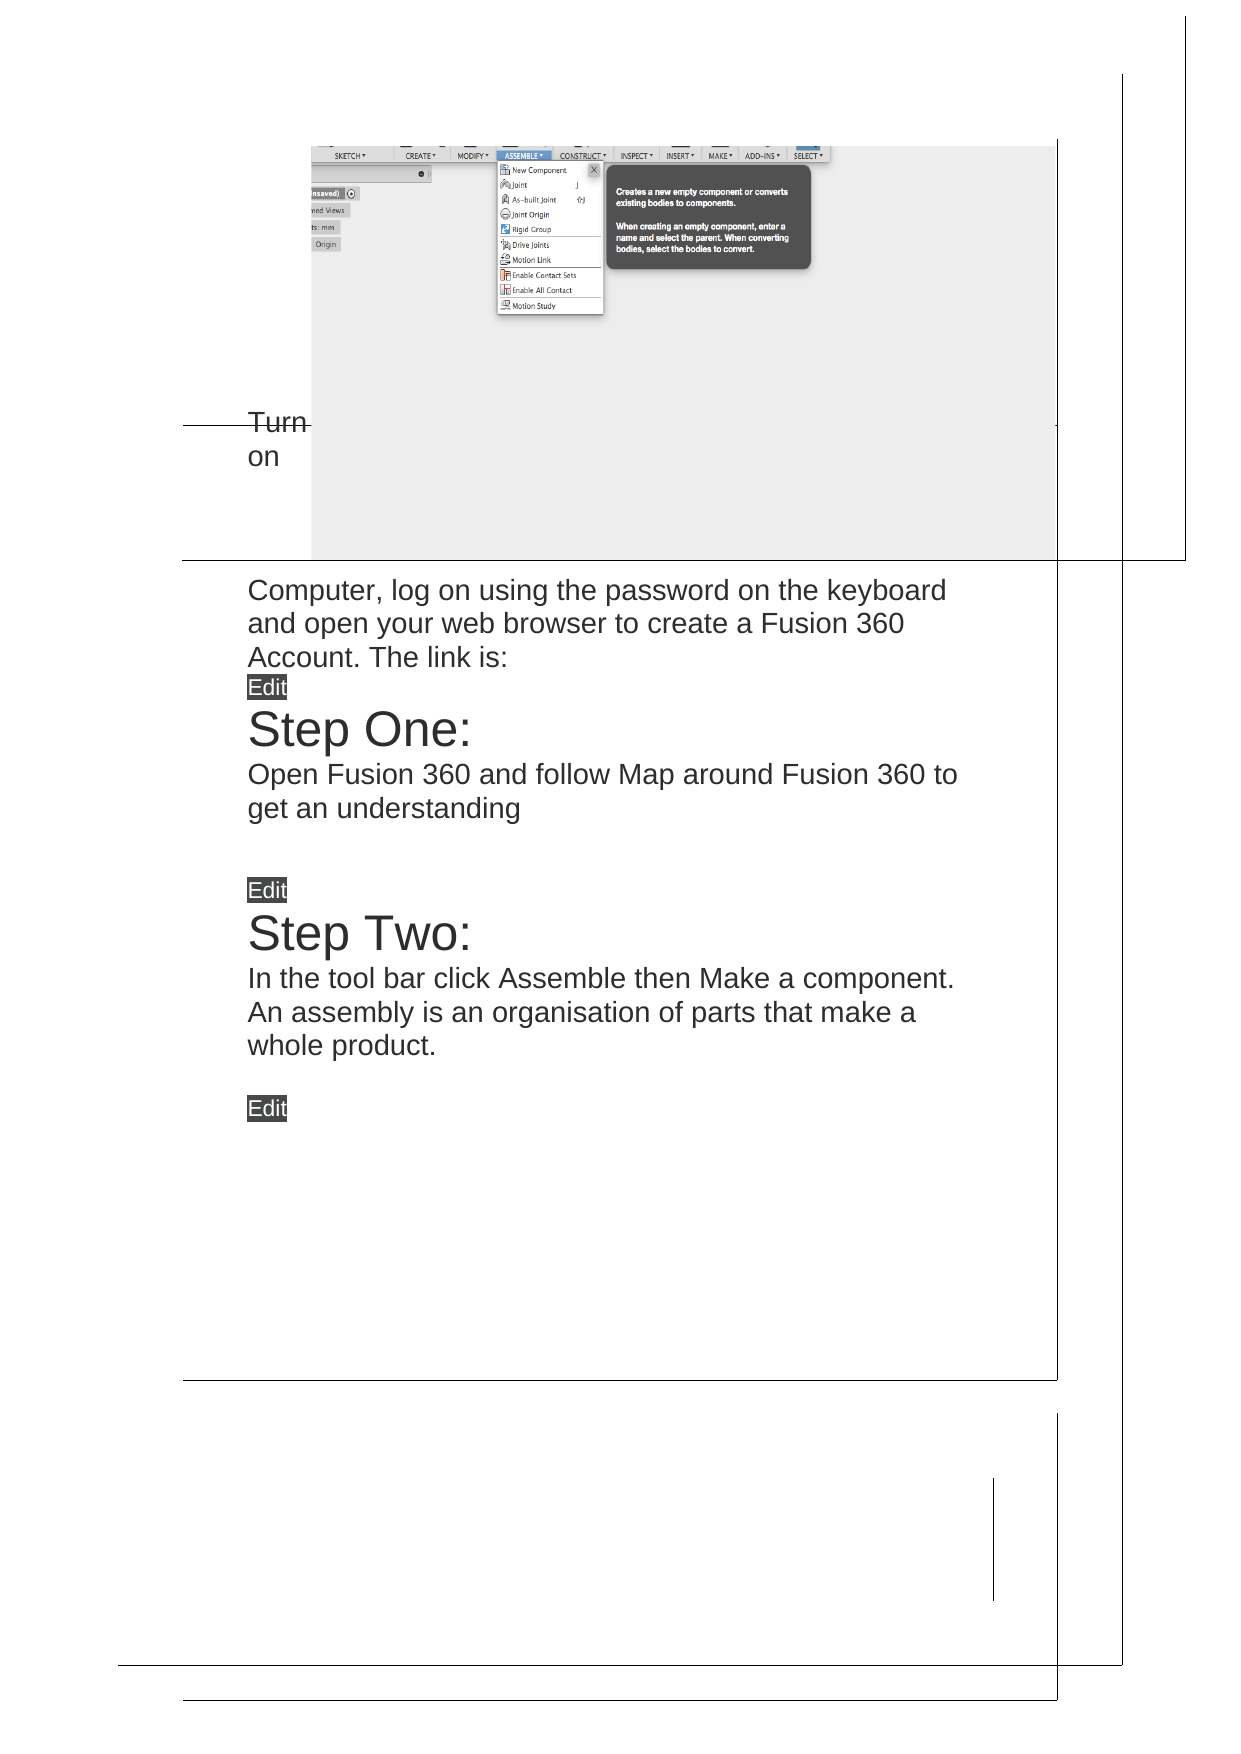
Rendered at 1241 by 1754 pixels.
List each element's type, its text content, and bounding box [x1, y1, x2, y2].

text Step One: [183, 700, 1057, 757]
text Edit [183, 877, 1057, 903]
text In the tool bar click Assemble then Make a component. An assembly is an organisation of parts that make a whole product. [183, 961, 1057, 1062]
text Open Fusion 360 and follow Map around Fusion 360 to get an understanding [183, 757, 1057, 824]
text Edit [183, 673, 1057, 700]
text Edit [183, 1095, 1057, 1122]
text Computer, log on using the password on the keyboard and open your web browser to create a Fusion 360 Account. The link is: [183, 561, 1057, 673]
text Step Two: [183, 903, 1057, 961]
text Turn on [183, 341, 311, 560]
